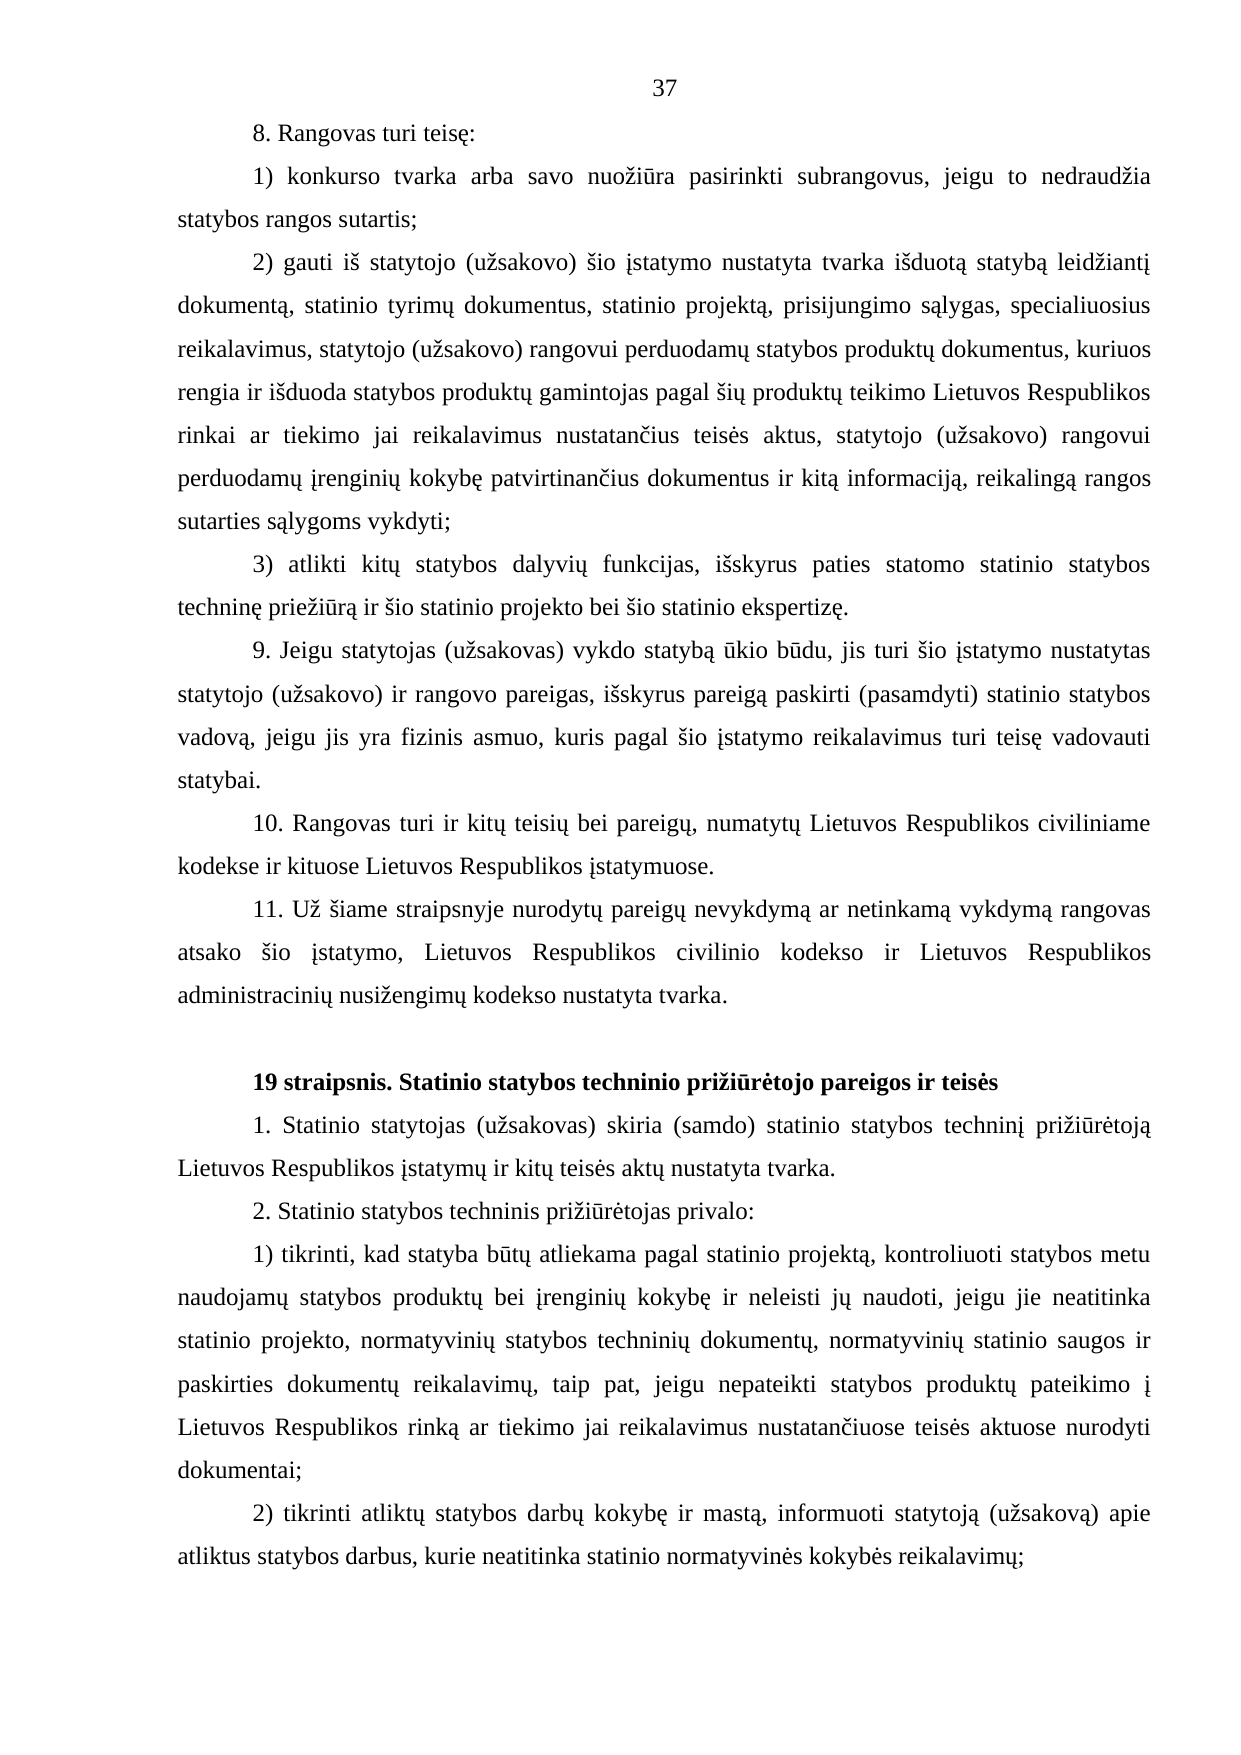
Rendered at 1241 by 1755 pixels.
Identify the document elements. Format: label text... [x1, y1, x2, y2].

text 11. Už šiame straipsnyje nurodytų pareigų nevykdymą ar netinkamą vykdymą rangovas atsako šio įstatymo, Lietuvos Respublikos civilinio kodekso ir Lietuvos Respublikos administracinių nusižengimų kodekso nustatyta tvarka. [177, 894, 1152, 1009]
text 1) konkurso tvarka arba savo nuožiūra pasirinkti subrangovus, jeigu to nedraudžia statybos rangos sutartis; [177, 161, 1152, 233]
text 1) tikrinti, kad statyba būtų atliekama pagal statinio projektą, kontroliuoti statybos metu naudojamų statybos produktų bei įrenginių kokybę ir neleisti jų naudoti, jeigu jie neatitinka statinio projekto, normatyvinių statybos techninių dokumentų, normatyvinių statinio saugos ir paskirties dokumentų reikalavimų, taip pat, jeigu nepateikti statybos produktų pateikimo į Lietuvos Respublikos rinką ar tiekimo jai reikalavimus nustatančiuose teisės aktuose nurodyti dokumentai; [177, 1239, 1152, 1484]
text 1. Statinio statytojas (užsakovas) skiria (samdo) statinio statybos techninį prižiūrėtoją Lietuvos Respublikos įstatymų ir kitų teisės aktų nustatyta tvarka. [177, 1110, 1152, 1182]
text 8. Rangovas turi teisę: [177, 118, 1152, 147]
text 19 straipsnis. Statinio statybos techninio prižiūrėtojo pareigos ir teisės [177, 1067, 1152, 1096]
text 2. Statinio statybos techninis prižiūrėtojas privalo: [177, 1196, 1152, 1225]
text 9. Jeigu statytojas (užsakovas) vykdo statybą ūkio būdu, jis turi šio įstatymo nustatytas statytojo (užsakovo) ir rangovo pareigas, išskyrus pareigą paskirti (pasamdyti) statinio statybos vadovą, jeigu jis yra fizinis asmuo, kuris pagal šio įstatymo reikalavimus turi teisę vadovauti statybai. [177, 636, 1152, 794]
text 3) atlikti kitų statybos dalyvių funkcijas, išskyrus paties statomo statinio statybos techninę priežiūrą ir šio statinio projekto bei šio statinio ekspertizę. [177, 549, 1152, 621]
text 2) tikrinti atliktų statybos darbų kokybę ir mastą, informuoti statytoją (užsakovą) apie atliktus statybos darbus, kurie neatitinka statinio normatyvinės kokybės reikalavimų; [177, 1498, 1152, 1570]
text 10. Rangovas turi ir kitų teisių bei pareigų, numatytų Lietuvos Respublikos civiliniame kodekse ir kituose Lietuvos Respublikos įstatymuose. [177, 808, 1152, 880]
text 2) gauti iš statytojo (užsakovo) šio įstatymo nustatyta tvarka išduotą statybą leidžiantį dokumentą, statinio tyrimų dokumentus, statinio projektą, prisijungimo sąlygas, specialiuosius reikalavimus, statytojo (užsakovo) rangovui perduodamų statybos produktų dokumentus, kuriuos rengia ir išduoda statybos produktų gamintojas pagal šių produktų teikimo Lietuvos Respublikos rinkai ar tiekimo jai reikalavimus nustatančius teisės aktus, statytojo (užsakovo) rangovui perduodamų įrenginių kokybę patvirtinančius dokumentus ir kitą informaciją, reikalingą rangos sutarties sąlygoms vykdyti; [177, 247, 1152, 535]
